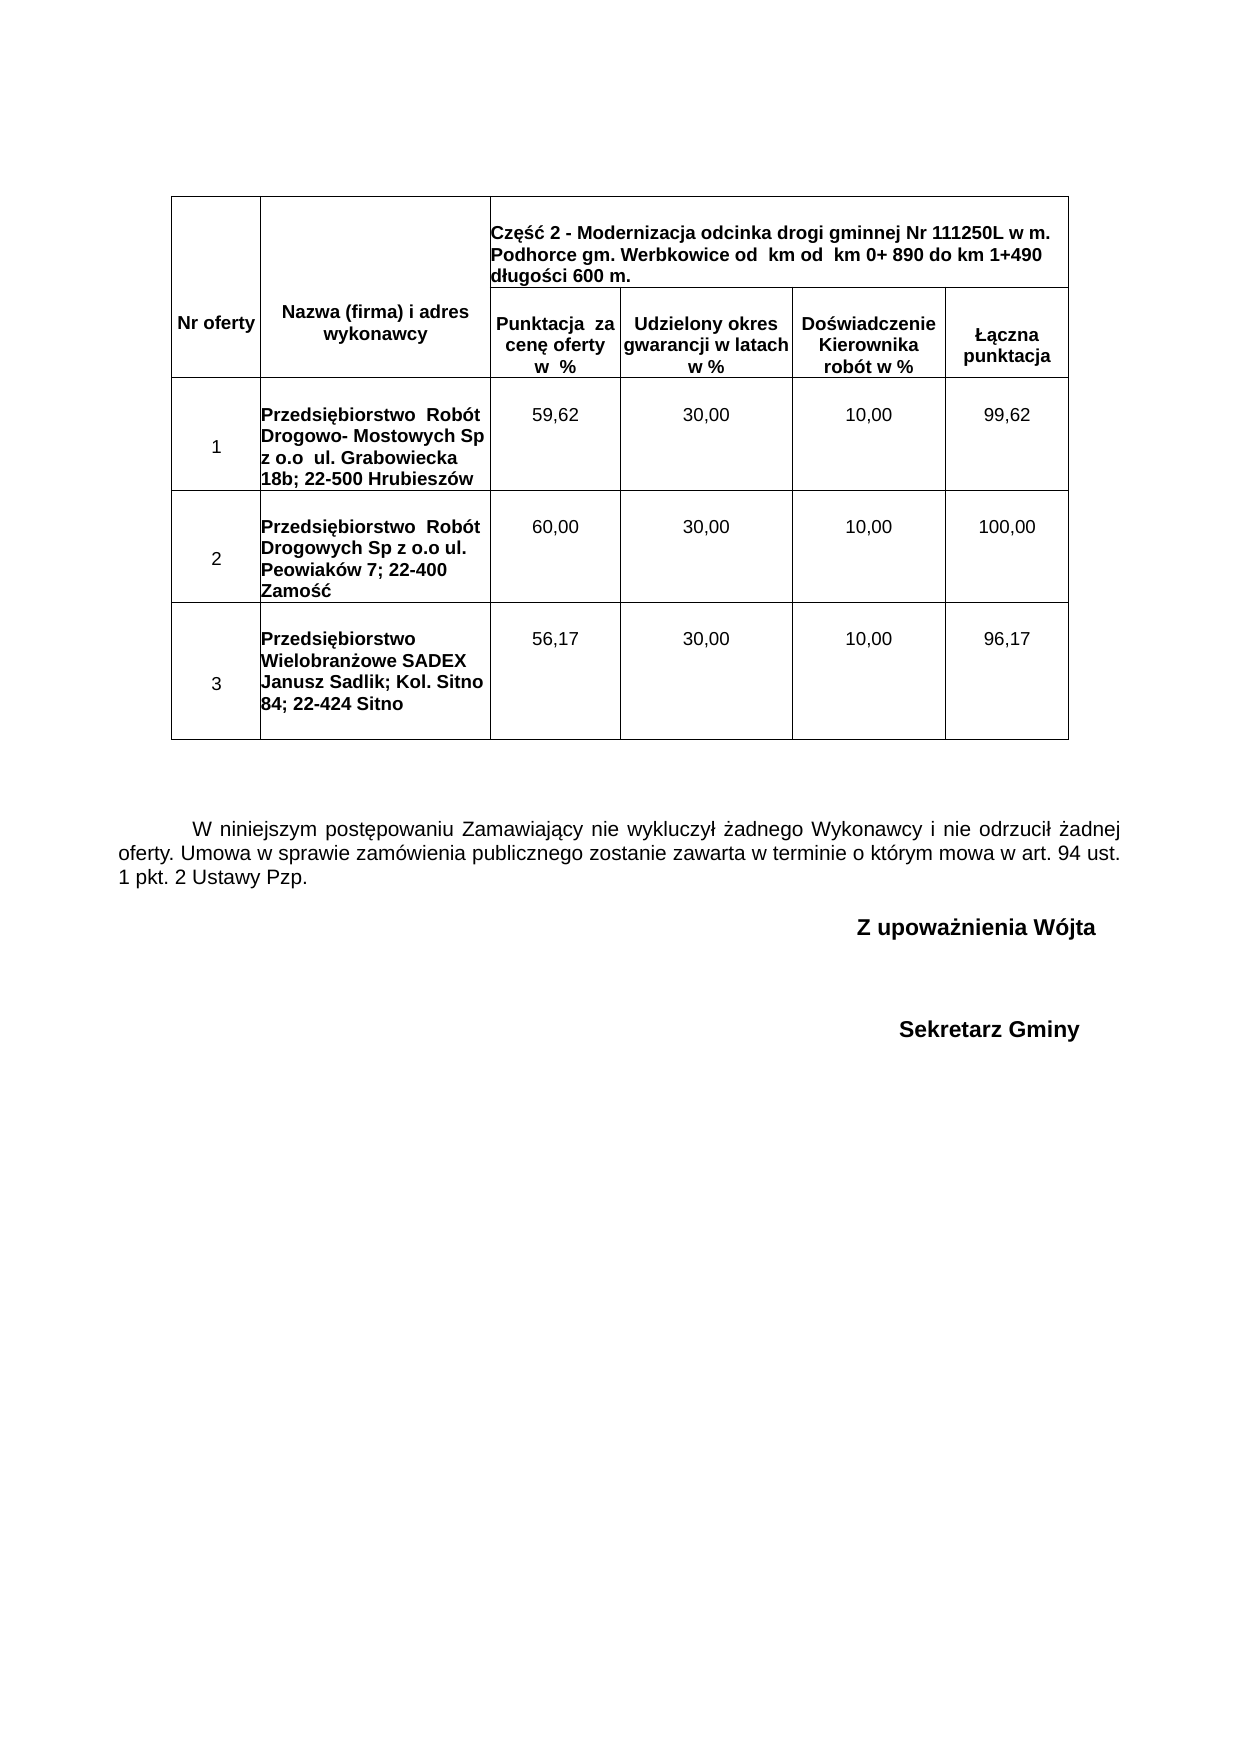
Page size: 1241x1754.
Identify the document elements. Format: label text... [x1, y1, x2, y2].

table_cell Punktacja za cenę oferty w % [491, 288, 620, 377]
table_cell 2 [172, 491, 260, 602]
text W niniejszym postępowaniu Zamawiający nie wykluczył żadnego Wykonawcy i nie odrzucił żadnej oferty. Umowa w sprawie zamówienia publicznego zostanie zawarta w terminie o którym mowa w art. 94 ust. 1 pkt. 2 Ustawy Pzp. [118, 817, 1122, 889]
table_cell Przedsiębiorstwo Wielobranżowe SADEX Janusz Sadlik; Kol. Sitno 84; 22-424 Sitno [261, 603, 490, 739]
table_cell 100,00 [946, 491, 1068, 602]
table_cell 10,00 [793, 603, 945, 739]
table_cell Przedsiębiorstwo Robót Drogowych Sp z o.o ul. Peowiaków 7; 22-400 Zamość [261, 491, 490, 602]
table_cell 10,00 [793, 378, 945, 489]
table_cell 60,00 [491, 491, 620, 602]
table_cell 59,62 [491, 378, 620, 489]
table_cell Doświadczenie Kierownika robót w % [793, 288, 945, 377]
table_cell 3 [172, 603, 260, 739]
table_cell 1 [172, 378, 260, 489]
table_cell 56,17 [491, 603, 620, 739]
table_cell Łączna punktacja [946, 288, 1068, 377]
table_cell Przedsiębiorstwo Robót Drogowo- Mostowych Sp z o.o ul. Grabowiecka 18b; 22-500 Hrubieszów [261, 378, 490, 489]
table_cell 30,00 [621, 491, 792, 602]
table_cell Udzielony okres gwarancji w latach w % [621, 288, 792, 377]
table_cell 10,00 [793, 491, 945, 602]
text Z upoważnienia Wójta [118, 914, 1122, 940]
table_header Część 2 - Modernizacja odcinka drogi gminnej Nr 111250L w m. Podhorce gm. Werbkowice od km od km 0+ 890 do km 1+490 długości 600 m. [491, 197, 1068, 287]
text Sekretarz Gminy [118, 1016, 1122, 1043]
table_header Nr oferty [172, 197, 260, 377]
table_cell 30,00 [621, 378, 792, 489]
table_header Nazwa (firma) i adres wykonawcy [261, 197, 490, 377]
table_cell 99,62 [946, 378, 1068, 489]
table_cell 30,00 [621, 603, 792, 739]
table_cell 96,17 [946, 603, 1068, 739]
